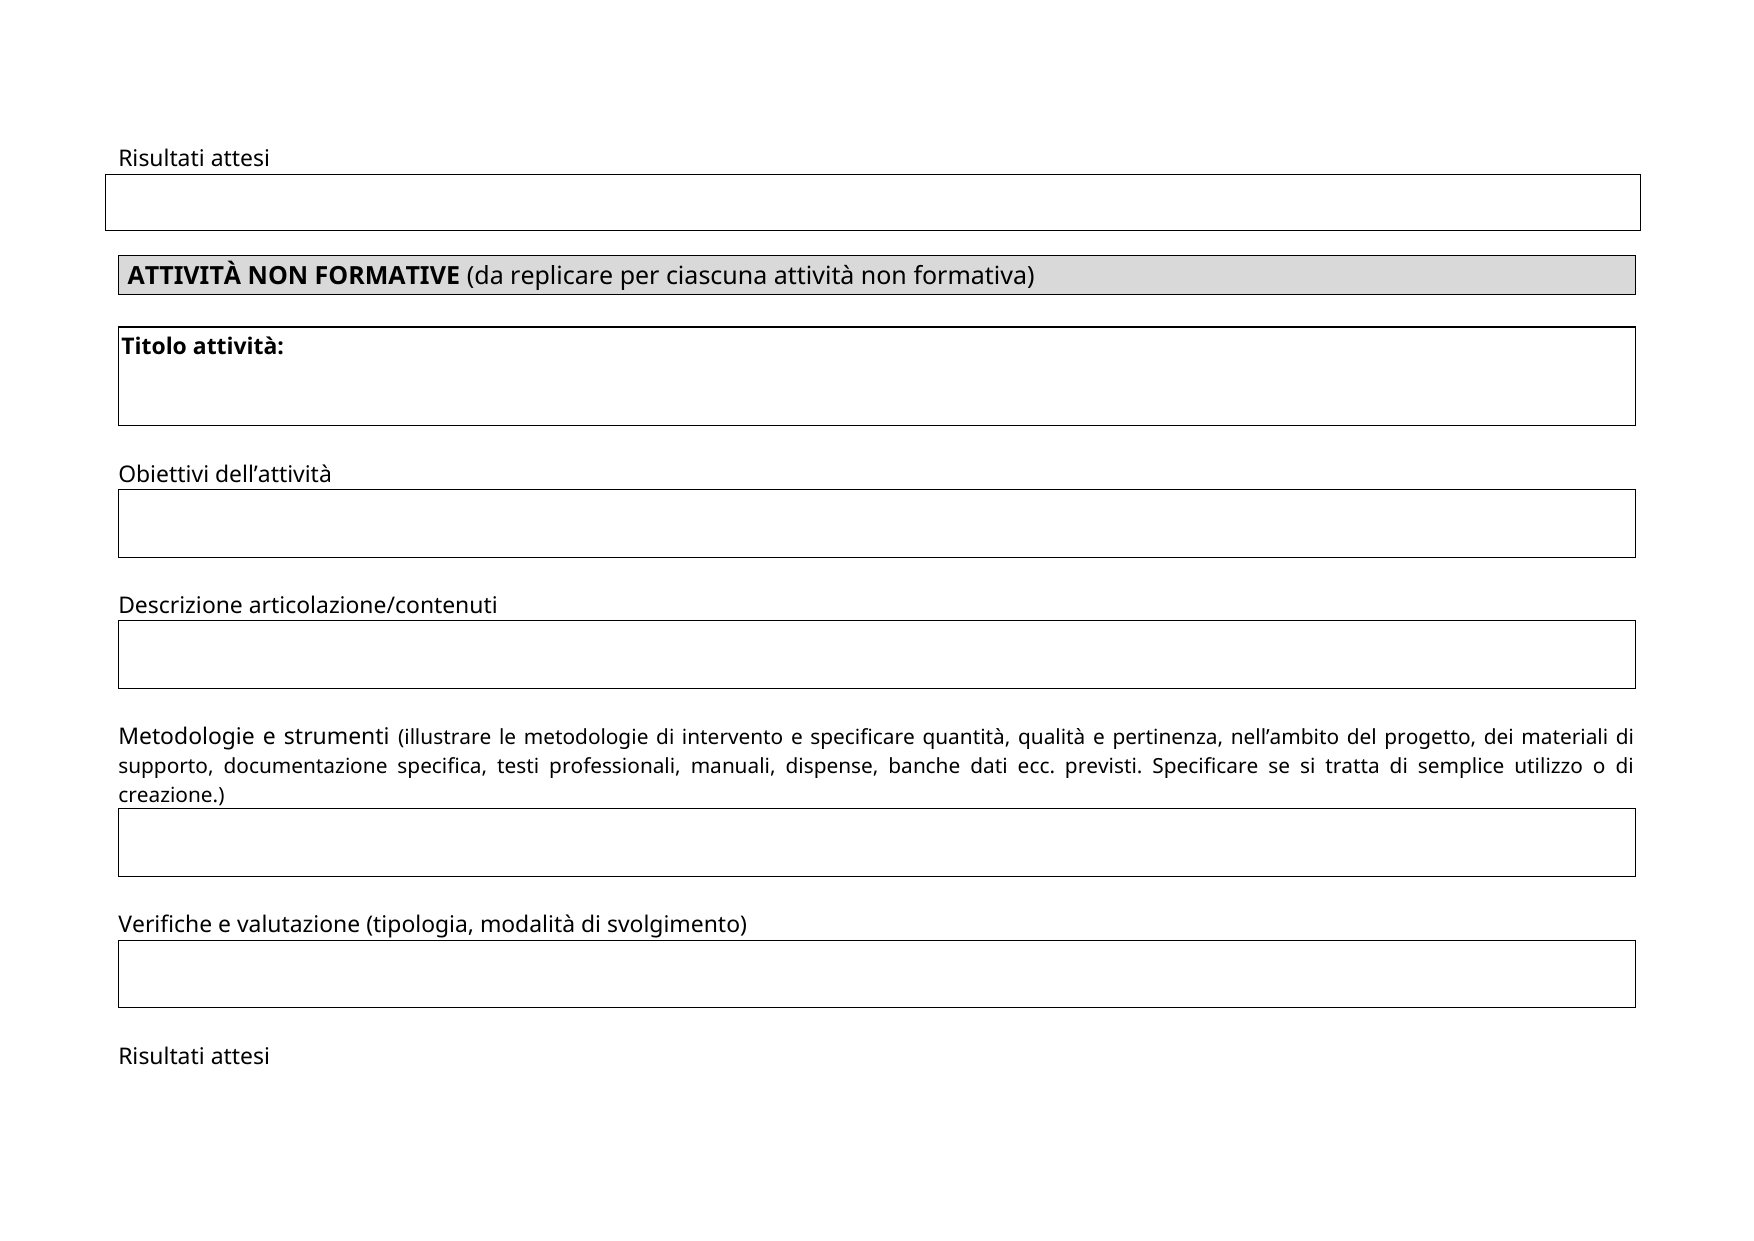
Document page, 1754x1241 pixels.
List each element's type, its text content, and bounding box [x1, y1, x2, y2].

text Metodologie e strumenti (illustrare le metodologie di intervento e specificare quantità, qualità e pertinenza, nell’ambito del progetto, dei materiali di supporto, documentazione specifica, testi professionali, manuali, dispense, banche dati ecc. previsti. Specificare se si tratta di semplice utilizzo o di creazione.) [118, 720, 1636, 808]
table_header [106, 175, 1640, 230]
text Risultati attesi [118, 1039, 1636, 1071]
text Risultati attesi [118, 142, 1636, 173]
text Obiettivi dell’attività [118, 458, 1636, 489]
text ATTIVITÀ NON FORMATIVE (da replicare per ciascuna attività non formativa) [119, 256, 1635, 294]
subtitle Titolo attività: [119, 328, 1635, 361]
text Descrizione articolazione/contenuti [118, 589, 1636, 620]
text Verifiche e valutazione (tipologia, modalità di svolgimento) [118, 908, 1636, 939]
